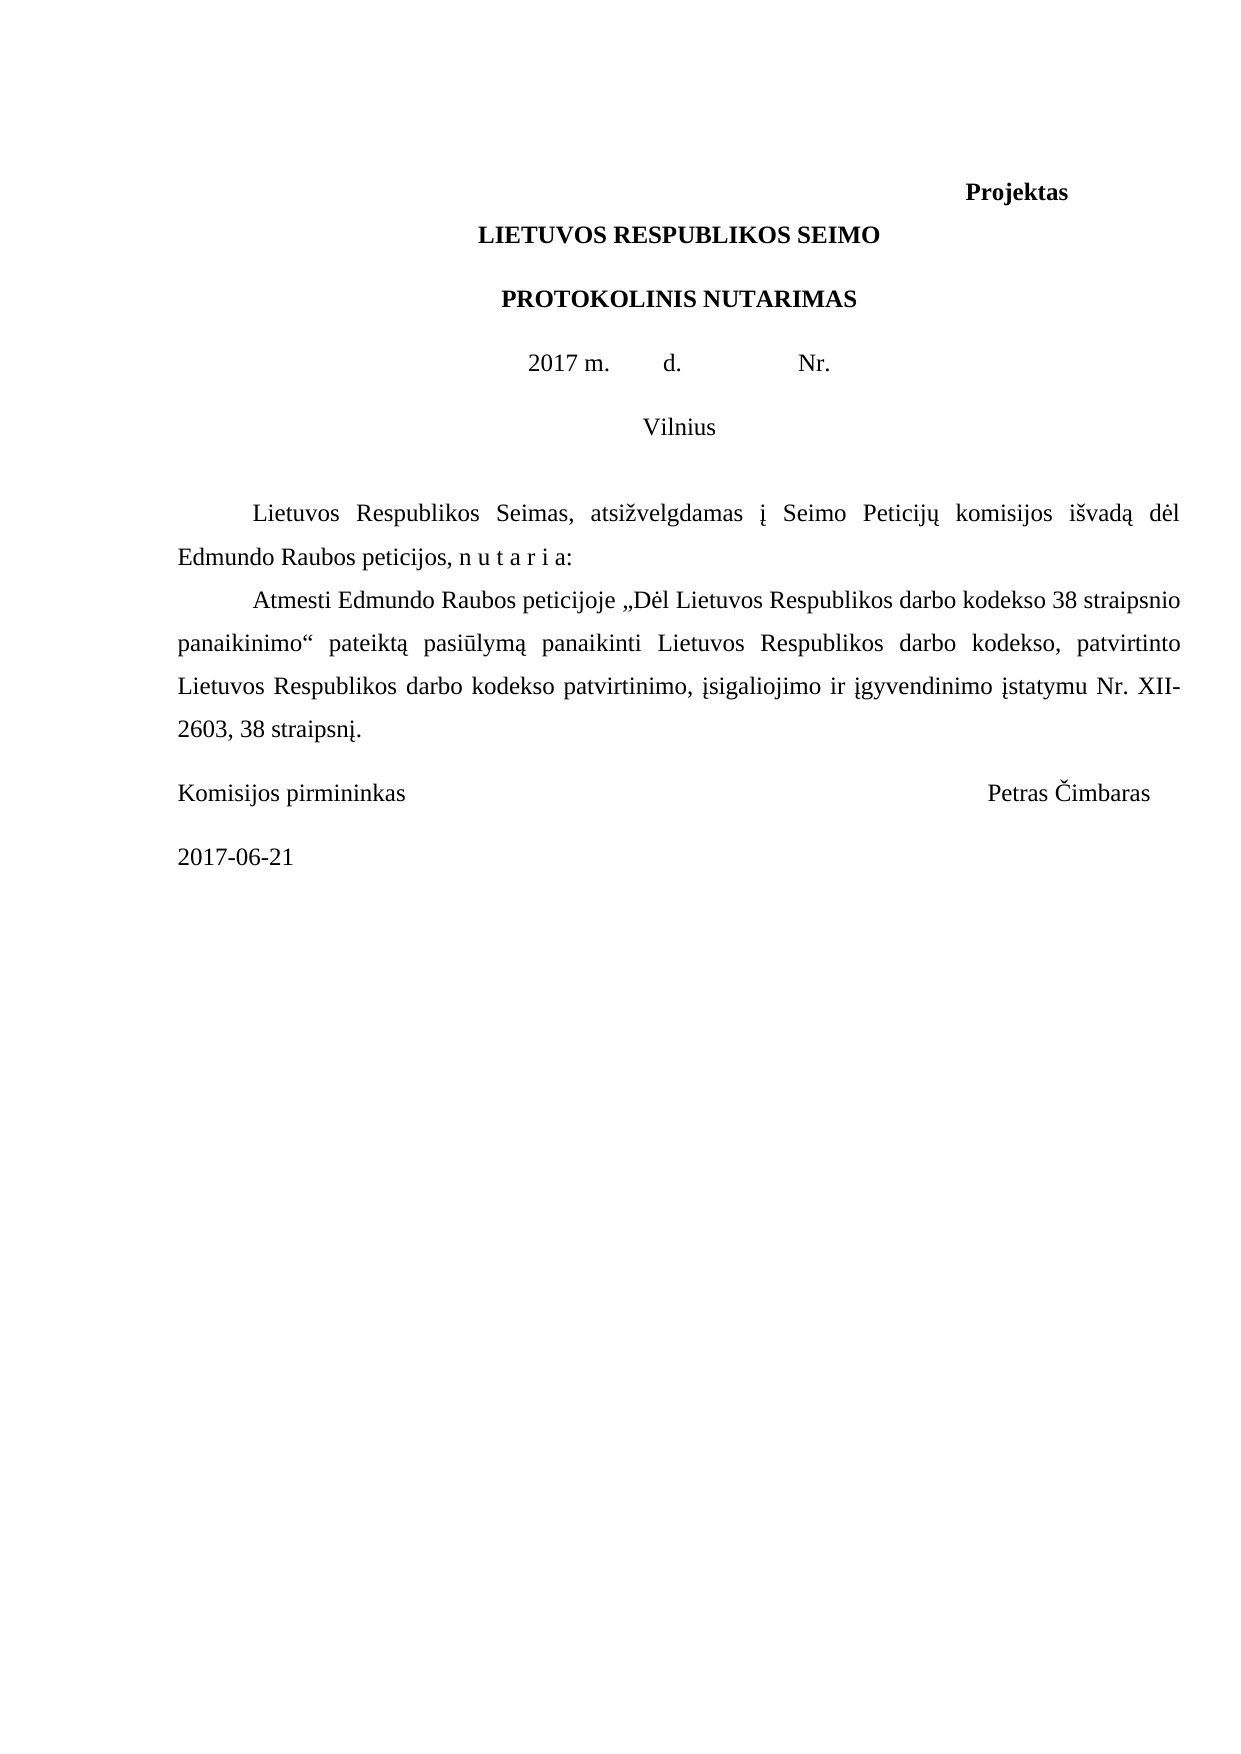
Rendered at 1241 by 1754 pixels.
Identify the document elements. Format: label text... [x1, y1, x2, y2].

text Komisijos pirmininkas Petras Čimbaras [177, 778, 1181, 807]
text Atmesti Edmundo Raubos peticijoje „Dėl Lietuvos Respublikos darbo kodekso 38 straipsnio panaikinimo“ pateiktą pasiūlymą panaikinti Lietuvos Respublikos darbo kodekso, patvirtinto Lietuvos Respublikos darbo kodekso patvirtinimo, įsigaliojimo ir įgyvendinimo įstatymu Nr. XII-2603, 38 straipsnį. [177, 585, 1181, 743]
text Lietuvos Respublikos Seimas, atsižvelgdamas į Seimo Peticijų komisijos išvadą dėl Edmundo Raubos peticijos, n u t a r i a: [177, 498, 1181, 570]
text 2017-06-21 [177, 842, 1181, 871]
text PROTOKOLINIS NUTARIMAS [177, 284, 1181, 313]
title Projektas [777, 177, 1181, 206]
text 2017 m. d. Nr. [177, 348, 1181, 377]
text Vilnius [177, 412, 1181, 441]
text LIETUVOS RESPUBLIKOS SEIMO [177, 220, 1181, 249]
